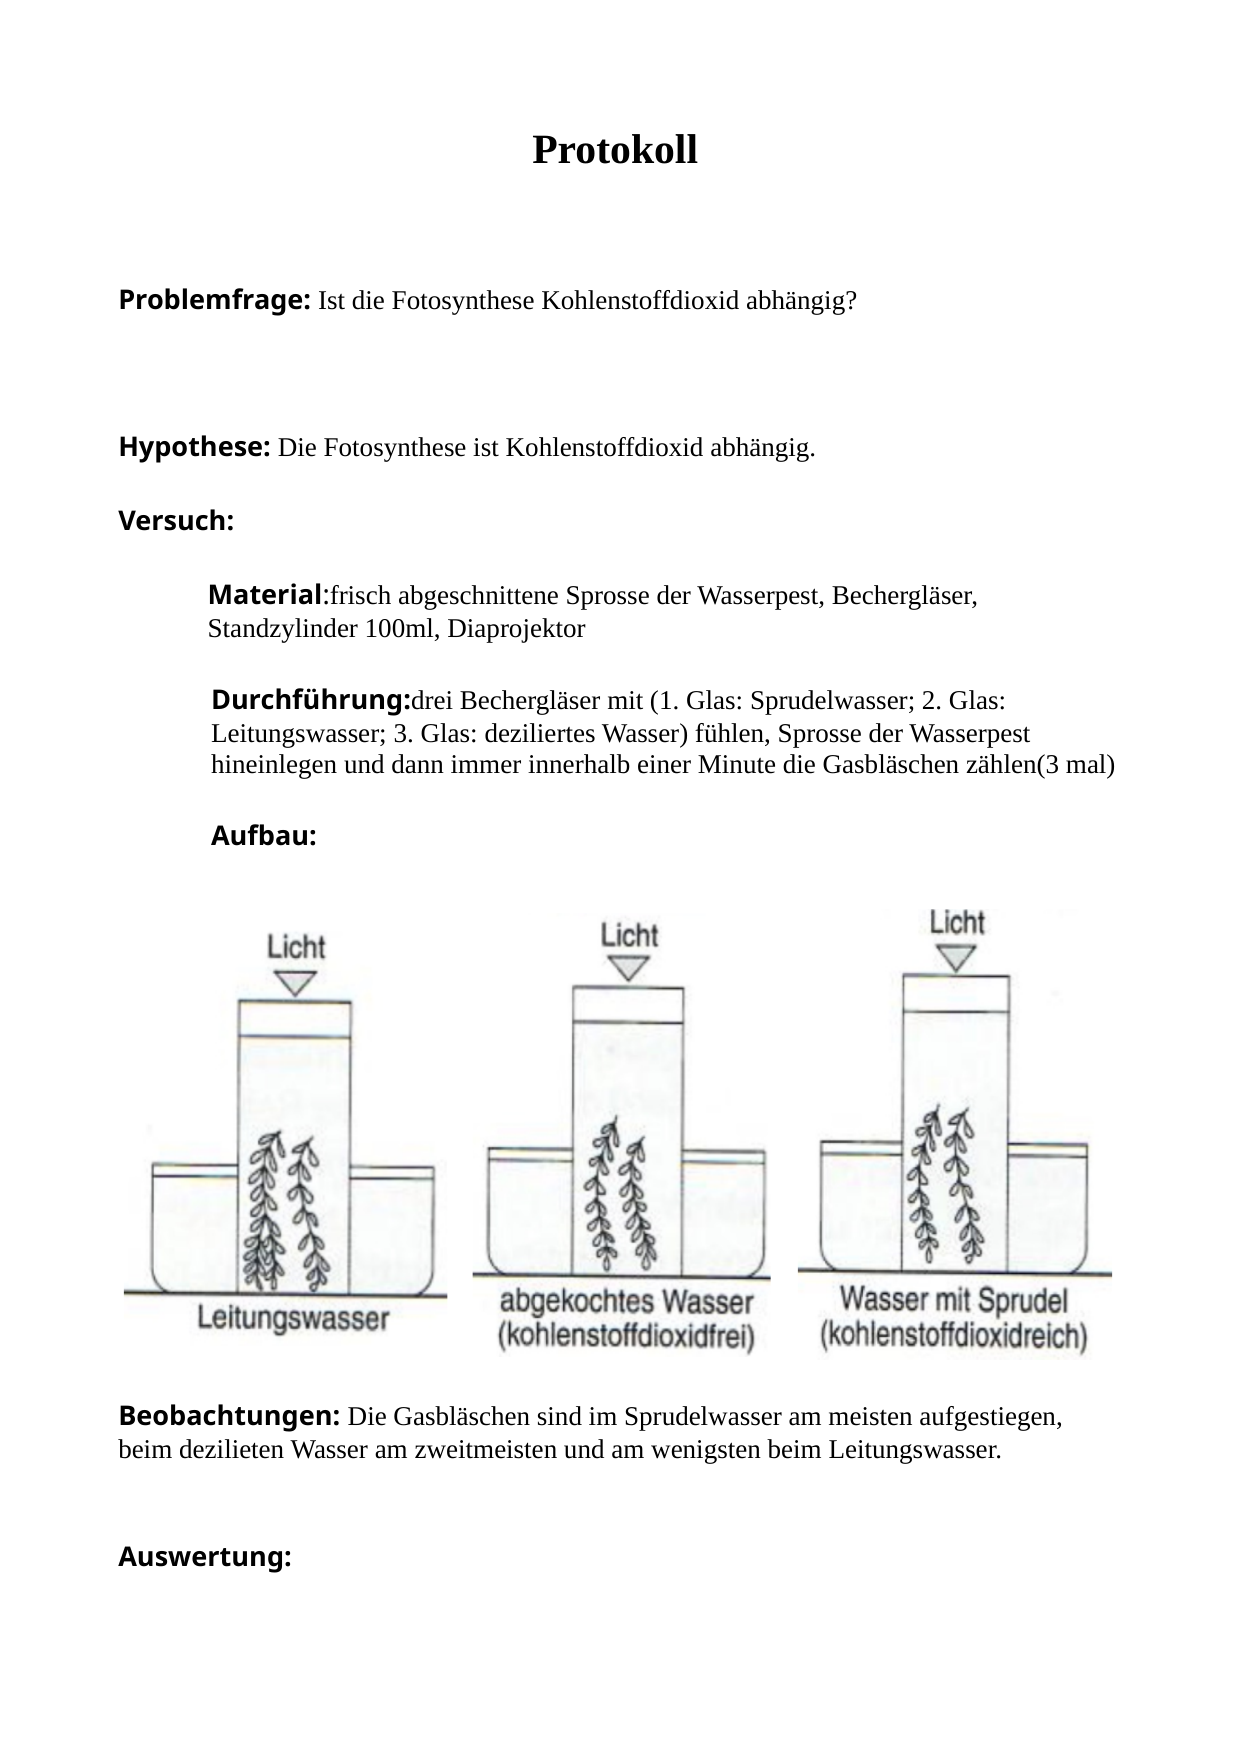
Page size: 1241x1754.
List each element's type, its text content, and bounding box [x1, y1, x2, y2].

picture [472, 913, 771, 1357]
text Aufbau: [211, 816, 1122, 853]
text Durchführung:drei Bechergläser mit (1. Glas: Sprudelwasser; 2. Glas: Leitungswasser; 3. Glas: deziliertes Wasser) fühlen, Sprosse der Wasserpest hineinlegen und dann immer innerhalb einer Minute die Gasbläschen zählen(3 mal) [211, 680, 1122, 779]
text Problemfrage: Ist die Fotosynthese Kohlenstoffdioxid abhängig? [118, 280, 1122, 317]
text Auswertung: [118, 1538, 1122, 1575]
picture [797, 909, 1113, 1360]
picture [123, 925, 448, 1346]
text Protokoll [118, 124, 1122, 172]
text Beobachtungen: Die Gasbläschen sind im Sprudelwasser am meisten aufgestiegen, beim dezilieten Wasser am zweitmeisten und am wenigsten beim Leitungswasser. [118, 1396, 1122, 1464]
text Material:frisch abgeschnittene Sprosse der Wasserpest, Bechergläser, Standzylinder 100ml, Diaprojektor [207, 575, 1122, 643]
text Hypothese: Die Fotosynthese ist Kohlenstoffdioxid abhängig. [118, 428, 1122, 464]
text Versuch: [118, 501, 1122, 538]
